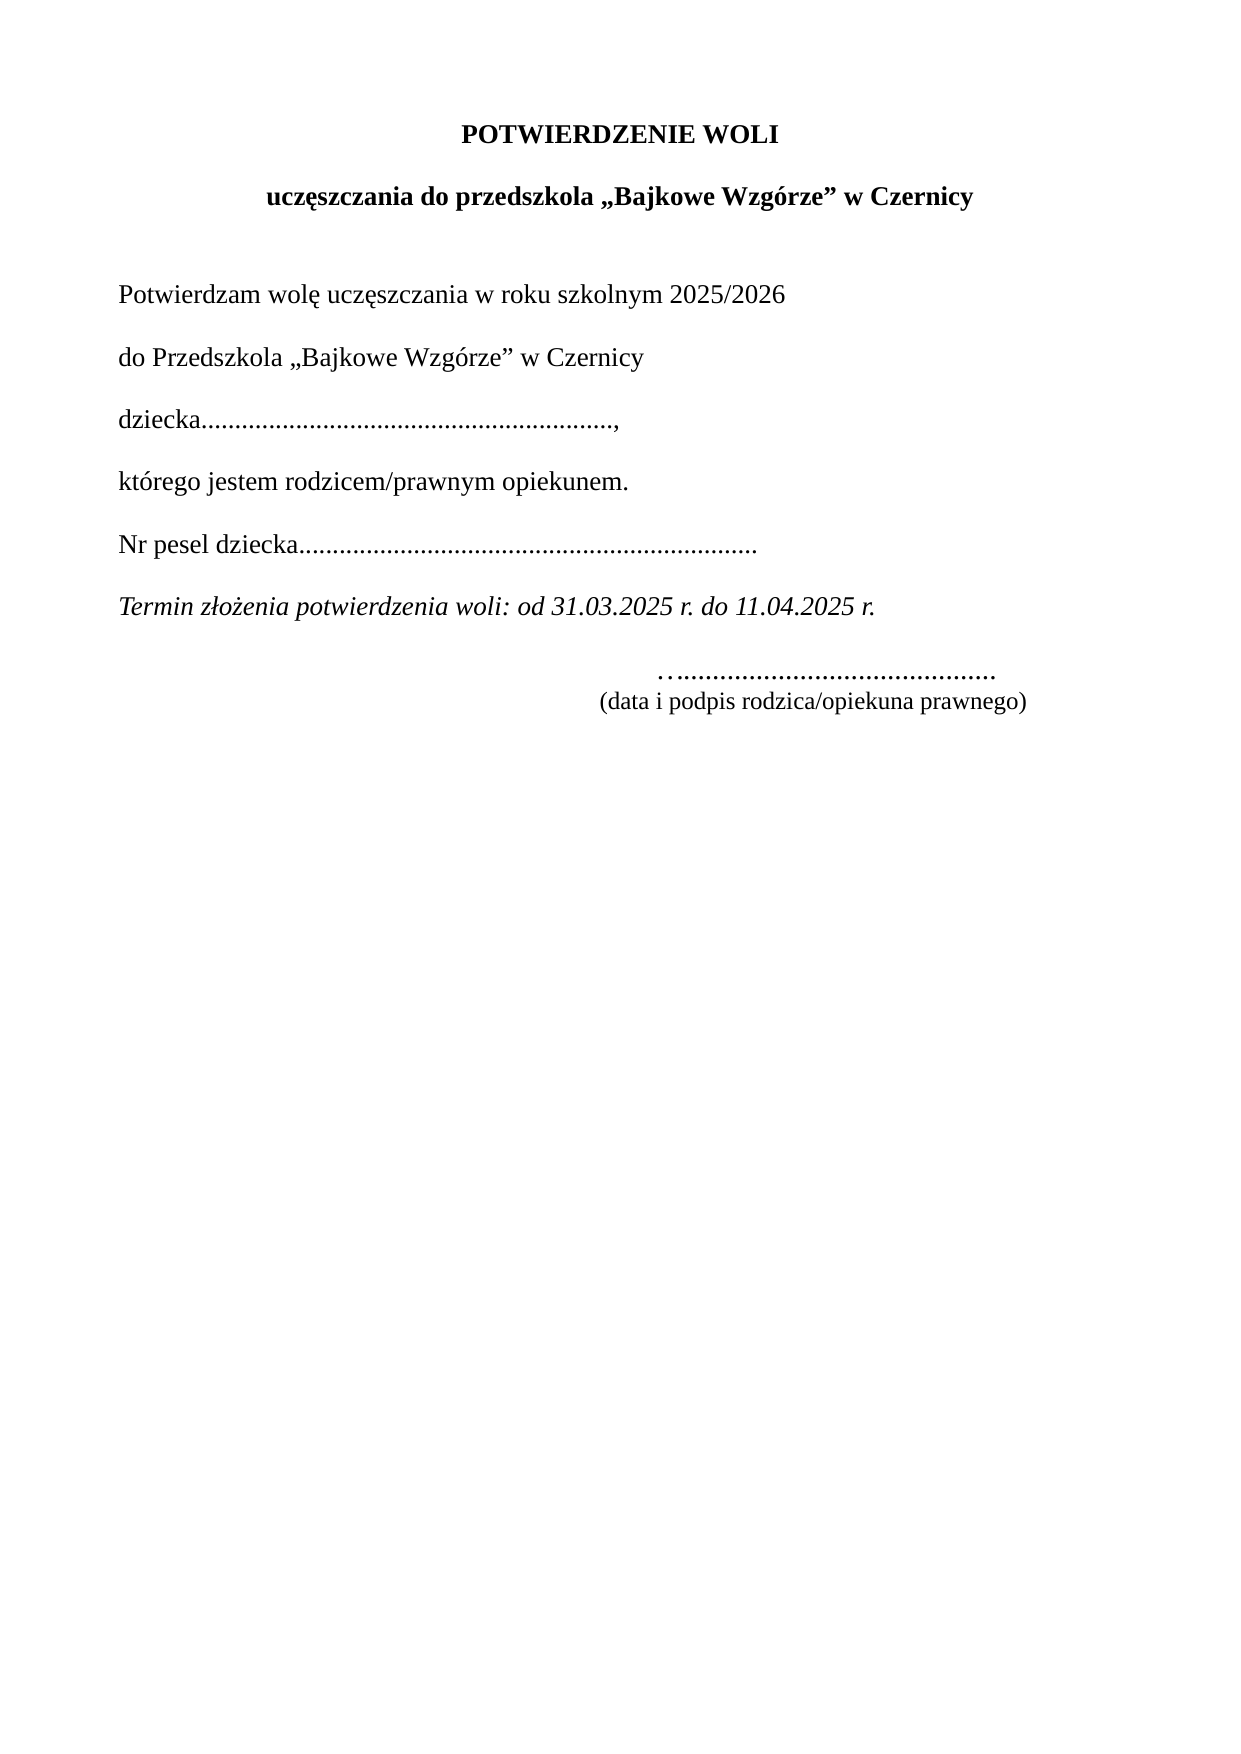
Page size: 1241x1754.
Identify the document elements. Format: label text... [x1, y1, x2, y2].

text …........................................... [118, 652, 1122, 686]
text którego jestem rodzicem/prawnym opiekunem. [118, 466, 1122, 497]
text Potwierdzam wolę uczęszczania w roku szkolnym 2025/2026 [118, 279, 1122, 310]
text uczęszczania do przedszkola „Bajkowe Wzgórze” w Czernicy [118, 180, 1122, 212]
text POTWIERDZENIE WOLI [118, 118, 1122, 149]
text do Przedszkola „Bajkowe Wzgórze” w Czernicy dziecka............................................................., [118, 341, 1122, 434]
text Nr pesel dziecka.................................................................... [118, 528, 1122, 559]
text Termin złożenia potwierdzenia woli: od 31.03.2025 r. do 11.04.2025 r. [118, 590, 1122, 621]
text (data i podpis rodzica/opiekuna prawnego) [118, 686, 1122, 715]
